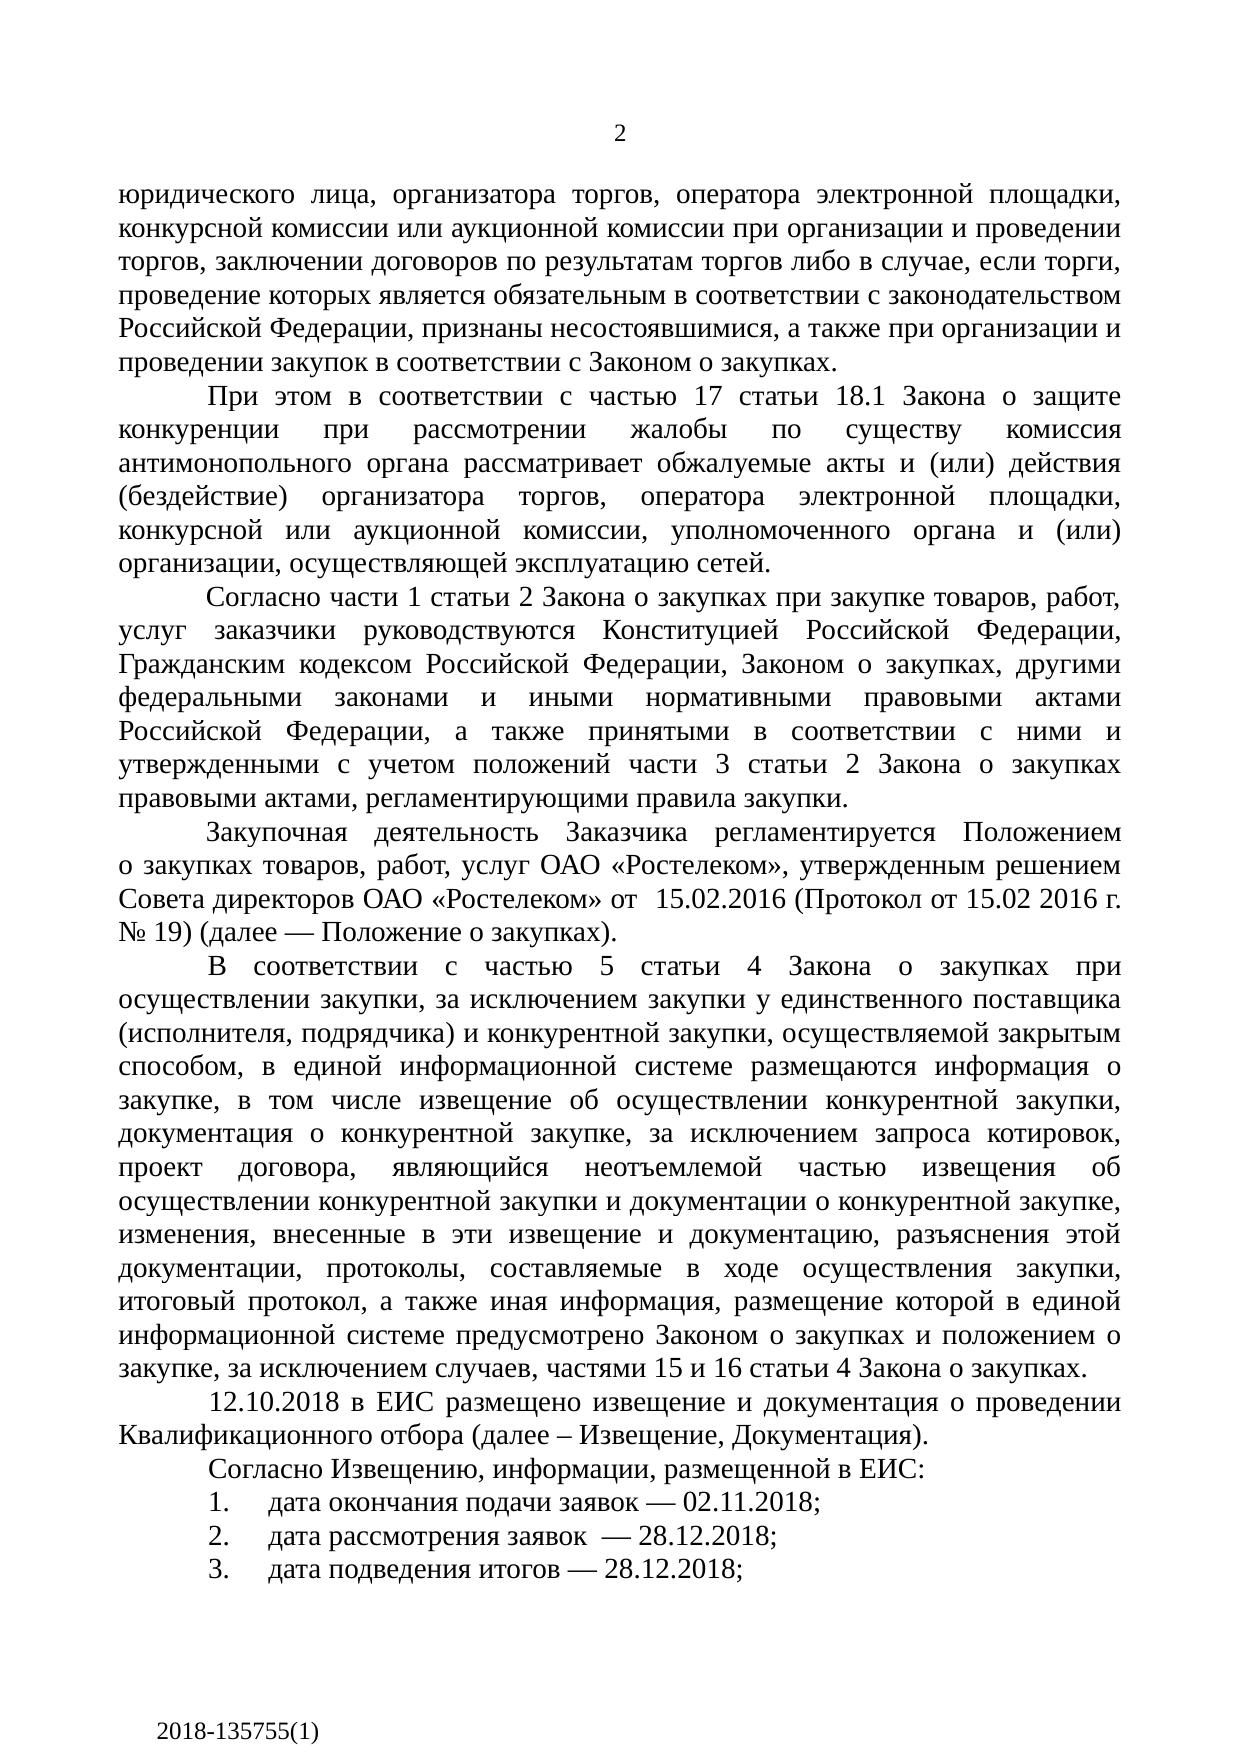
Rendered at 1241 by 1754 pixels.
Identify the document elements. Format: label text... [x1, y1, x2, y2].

text Согласно части 1 статьи 2 Закона о закупках при закупке товаров, работ, услуг заказчики руководствуются Конституцией Российской Федерации, Гражданским кодексом Российской Федерации, Законом о закупках, другими федеральными законами и иными нормативными правовыми актами Российской Федерации, а также принятыми в соответствии с ними и утвержденными с учетом положений части 3 статьи 2 Закона о закупках правовыми актами, регламентирующими правила закупки. [118, 579, 1122, 814]
text При этом в соответствии с частью 17 статьи 18.1 Закона о защите конкуренции при рассмотрении жалобы по существу комиссия антимонопольного органа рассматривает обжалуемые акты и (или) действия (бездействие) организатора торгов, оператора электронной площадки, конкурсной или аукционной комиссии, уполномоченного органа и (или) организации, осуществляющей эксплуатацию сетей. [118, 378, 1122, 579]
text 12.10.2018 в ЕИС размещено извещение и документация о проведении Квалификационного отбора (далее – Извещение, Документация). [118, 1384, 1122, 1451]
text В соответствии с частью 5 статьи 4 Закона о закупках при осуществлении закупки, за исключением закупки у единственного поставщика (исполнителя, подрядчика) и конкурентной закупки, осуществляемой закрытым способом, в единой информационной системе размещаются информация о закупке, в том числе извещение об осуществлении конкурентной закупки, документация о конкурентной закупке, за исключением запроса котировок, проект договора, являющийся неотъемлемой частью извещения об осуществлении конкурентной закупки и документации о конкурентной закупке, изменения, внесенные в эти извещение и документацию, разъяснения этой документации, протоколы, составляемые в ходе осуществления закупки, итоговый протокол, а также иная информация, размещение которой в единой информационной системе предусмотрено Законом о закупках и положением о закупке, за исключением случаев, частями 15 и 16 статьи 4 Закона о закупках. [118, 948, 1122, 1384]
text Согласно Извещению, информации, размещенной в ЕИС: [118, 1451, 1122, 1484]
text юридического лица, организатора торгов, оператора электронной площадки, конкурсной комиссии или аукционной комиссии при организации и проведении торгов, заключении договоров по результатам торгов либо в случае, если торги, проведение которых является обязательным в соответствии с законодательством Российской Федерации, признаны несостоявшимися, а также при организации и проведении закупок в соответствии с Законом о закупках. [118, 176, 1122, 378]
text Закупочная деятельность Заказчика регламентируется Положением о закупках товаров, работ, услуг ОАО «Ростелеком», утвержденным решением Совета директоров ОАО «Ростелеком» от 15.02.2016 (Протокол от 15.02 2016 г. № 19) (далее — Положение о закупках). [118, 814, 1122, 948]
list дата окончания подачи заявок — 02.11.2018; [118, 1484, 1122, 1518]
list дата рассмотрения заявок — 28.12.2018; [118, 1518, 1122, 1552]
list дата подведения итогов — 28.12.2018; [118, 1552, 1122, 1585]
